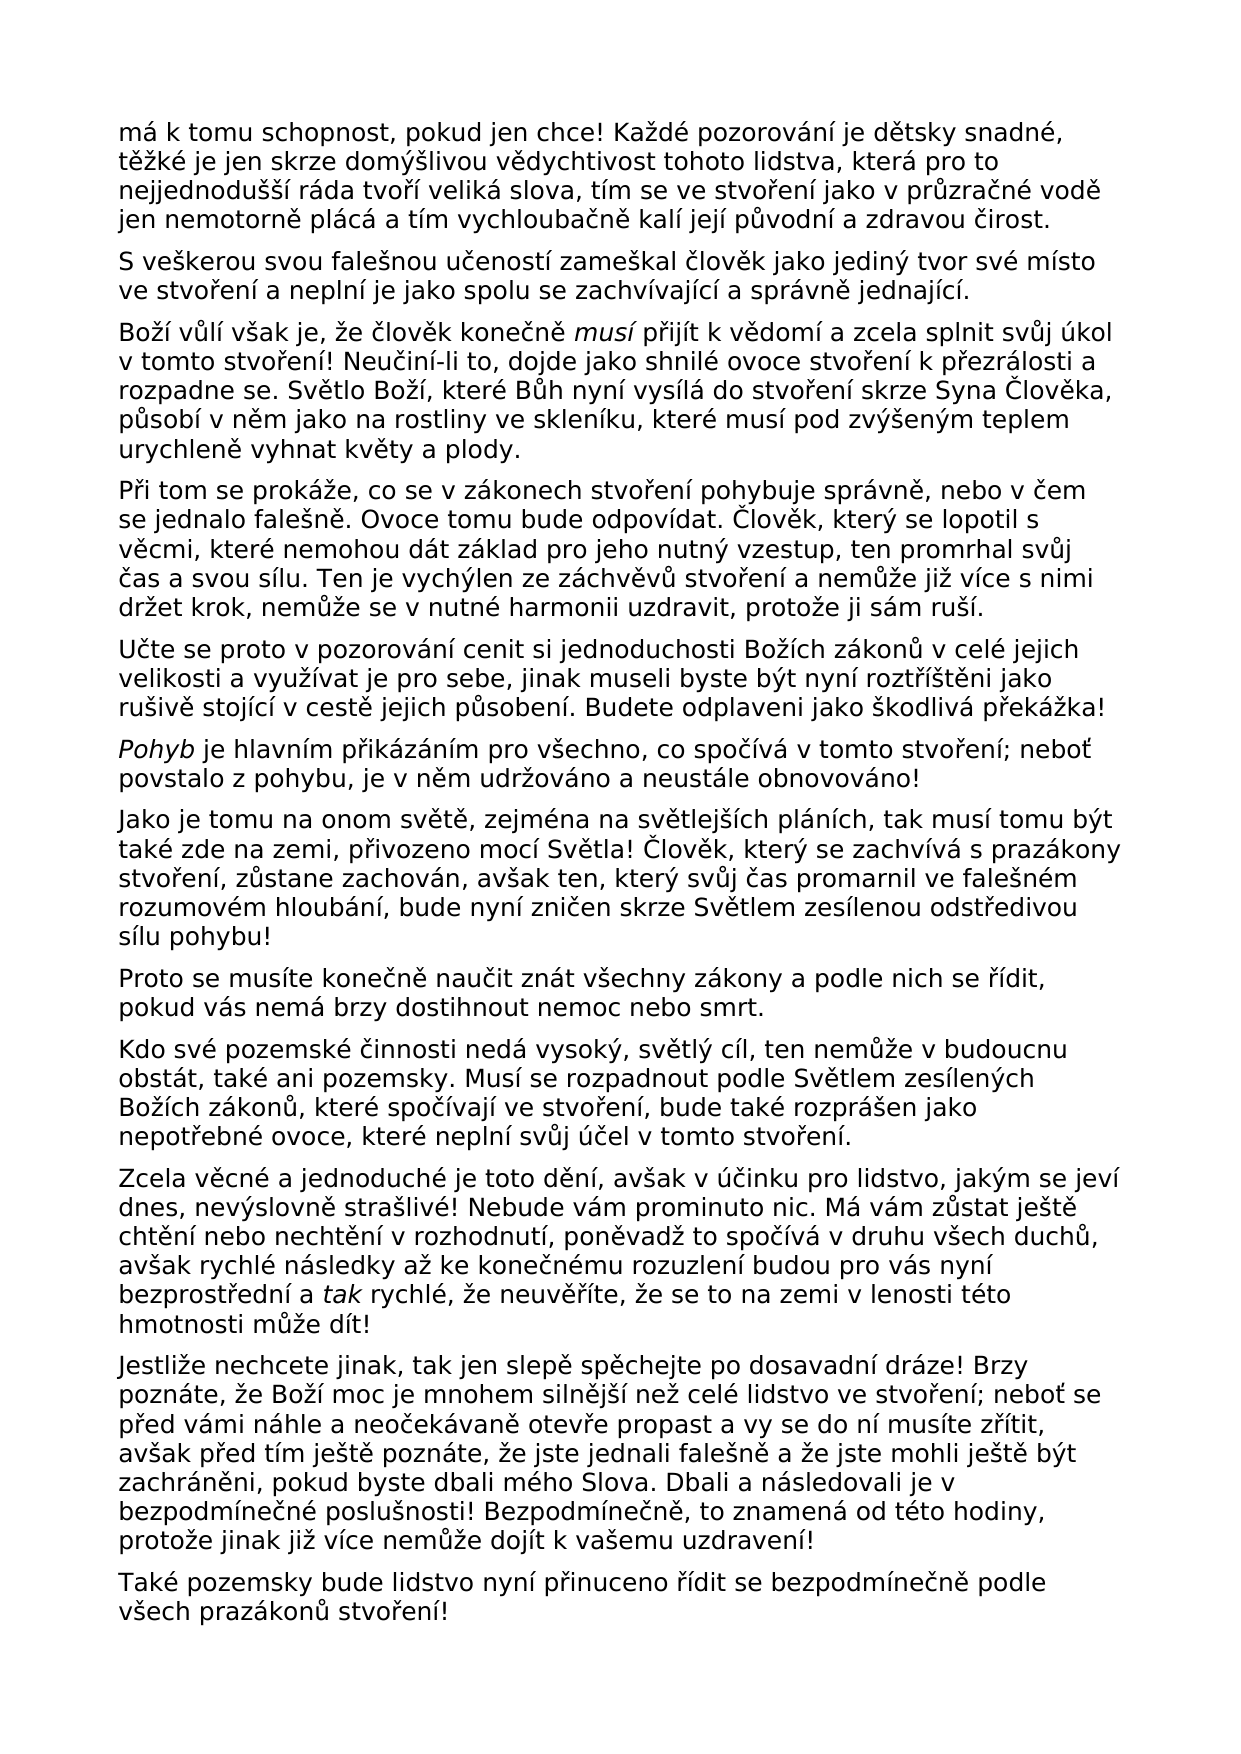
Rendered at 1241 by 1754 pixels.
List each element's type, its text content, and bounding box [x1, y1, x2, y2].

text Jestliže nechcete jinak, tak jen slepě spěchejte po dosavadní dráze! Brzy poznáte, že Boží moc je mnohem silnější než celé lidstvo ve stvoření; neboť se před vámi náhle a neočekávaně otevře propast a vy se do ní musíte zřítit, avšak před tím ještě poznáte, že jste jednali falešně a že jste mohli ještě být zachráněni, pokud byste dbali mého Slova. Dbali a následovali je v bezpodmínečné poslušnosti! Bezpodmínečně, to znamená od této hodiny, protože jinak již více nemůže dojít k vašemu uzdravení! [118, 1351, 1122, 1556]
text Při tom se prokáže, co se v zákonech stvoření pohybuje správně, nebo v čem se jednalo falešně. Ovoce tomu bude odpovídat. Člověk, který se lopotil s věcmi, které nemohou dát základ pro jeho nutný vzestup, ten promrhal svůj čas a svou sílu. Ten je vychýlen ze záchvěvů stvoření a nemůže již více s nimi držet krok, nemůže se v nutné harmonii uzdravit, protože ji sám ruší. [118, 476, 1122, 622]
text Zcela věcné a jednoduché je toto dění, avšak v účinku pro lidstvo, jakým se jeví dnes, nevýslovně strašlivé! Nebude vám prominuto nic. Má vám zůstat ještě chtění nebo nechtění v rozhodnutí, poněvadž to spočívá v druhu všech duchů, avšak rychlé následky až ke konečnému rozuzlení budou pro vás nyní bezprostřední a tak rychlé, že neuvěříte, že se to na zemi v lenosti této hmotnosti může dít! [118, 1164, 1122, 1339]
text Kdo své pozemské činnosti nedá vysoký, světlý cíl, ten nemůže v budoucnu obstát, také ani pozemsky. Musí se rozpadnout podle Světlem zesílených Božích zákonů, které spočívají ve stvoření, bude také rozprášen jako nepotřebné ovoce, které neplní svůj účel v tomto stvoření. [118, 1035, 1122, 1151]
text S veškerou svou falešnou učeností zameškal člověk jako jediný tvor své místo ve stvoření a neplní je jako spolu se zachvívající a správně jednající. [118, 247, 1122, 306]
text Učte se proto v pozorování cenit si jednoduchosti Božích zákonů v celé jejich velikosti a využívat je pro sebe, jinak museli byste být nyní roztříštěni jako rušivě stojící v cestě jejich působení. Budete odplaveni jako škodlivá překážka! [118, 635, 1122, 722]
text Pohyb je hlavním přikázáním pro všechno, co spočívá v tomto stvoření; neboť povstalo z pohybu, je v něm udržováno a neustále obnovováno! [118, 735, 1122, 793]
text Boží vůlí však je, že člověk konečně musí přijít k vědomí a zcela splnit svůj úkol v tomto stvoření! Neučiní-li to, dojde jako shnilé ovoce stvoření k přezrálosti a rozpadne se. Světlo Boží, které Bůh nyní vysílá do stvoření skrze Syna Člověka, působí v něm jako na rostliny ve skleníku, které musí pod zvýšeným teplem urychleně vyhnat květy a plody. [118, 318, 1122, 464]
text má k tomu schopnost, pokud jen chce! Každé pozorování je dětsky snadné, těžké je jen skrze domýšlivou vědychtivost tohoto lidstva, která pro to nejjednodušší ráda tvoří veliká slova, tím se ve stvoření jako v průzračné vodě jen nemotorně plácá a tím vychloubačně kalí její původní a zdravou čirost. [118, 118, 1122, 235]
text Jako je tomu na onom světě, zejména na světlejších pláních, tak musí tomu být také zde na zemi, přivozeno mocí Světla! Člověk, který se zachvívá s prazákony stvoření, zůstane zachován, avšak ten, který svůj čas promarnil ve falešném rozumovém hloubání, bude nyní zničen skrze Světlem zesílenou odstředivou sílu pohybu! [118, 806, 1122, 951]
text Také pozemsky bude lidstvo nyní přinuceno řídit se bezpodmínečně podle všech prazákonů stvoření! [118, 1568, 1122, 1626]
text Proto se musíte konečně naučit znát všechny zákony a podle nich se řídit, pokud vás nemá brzy dostihnout nemoc nebo smrt. [118, 964, 1122, 1022]
